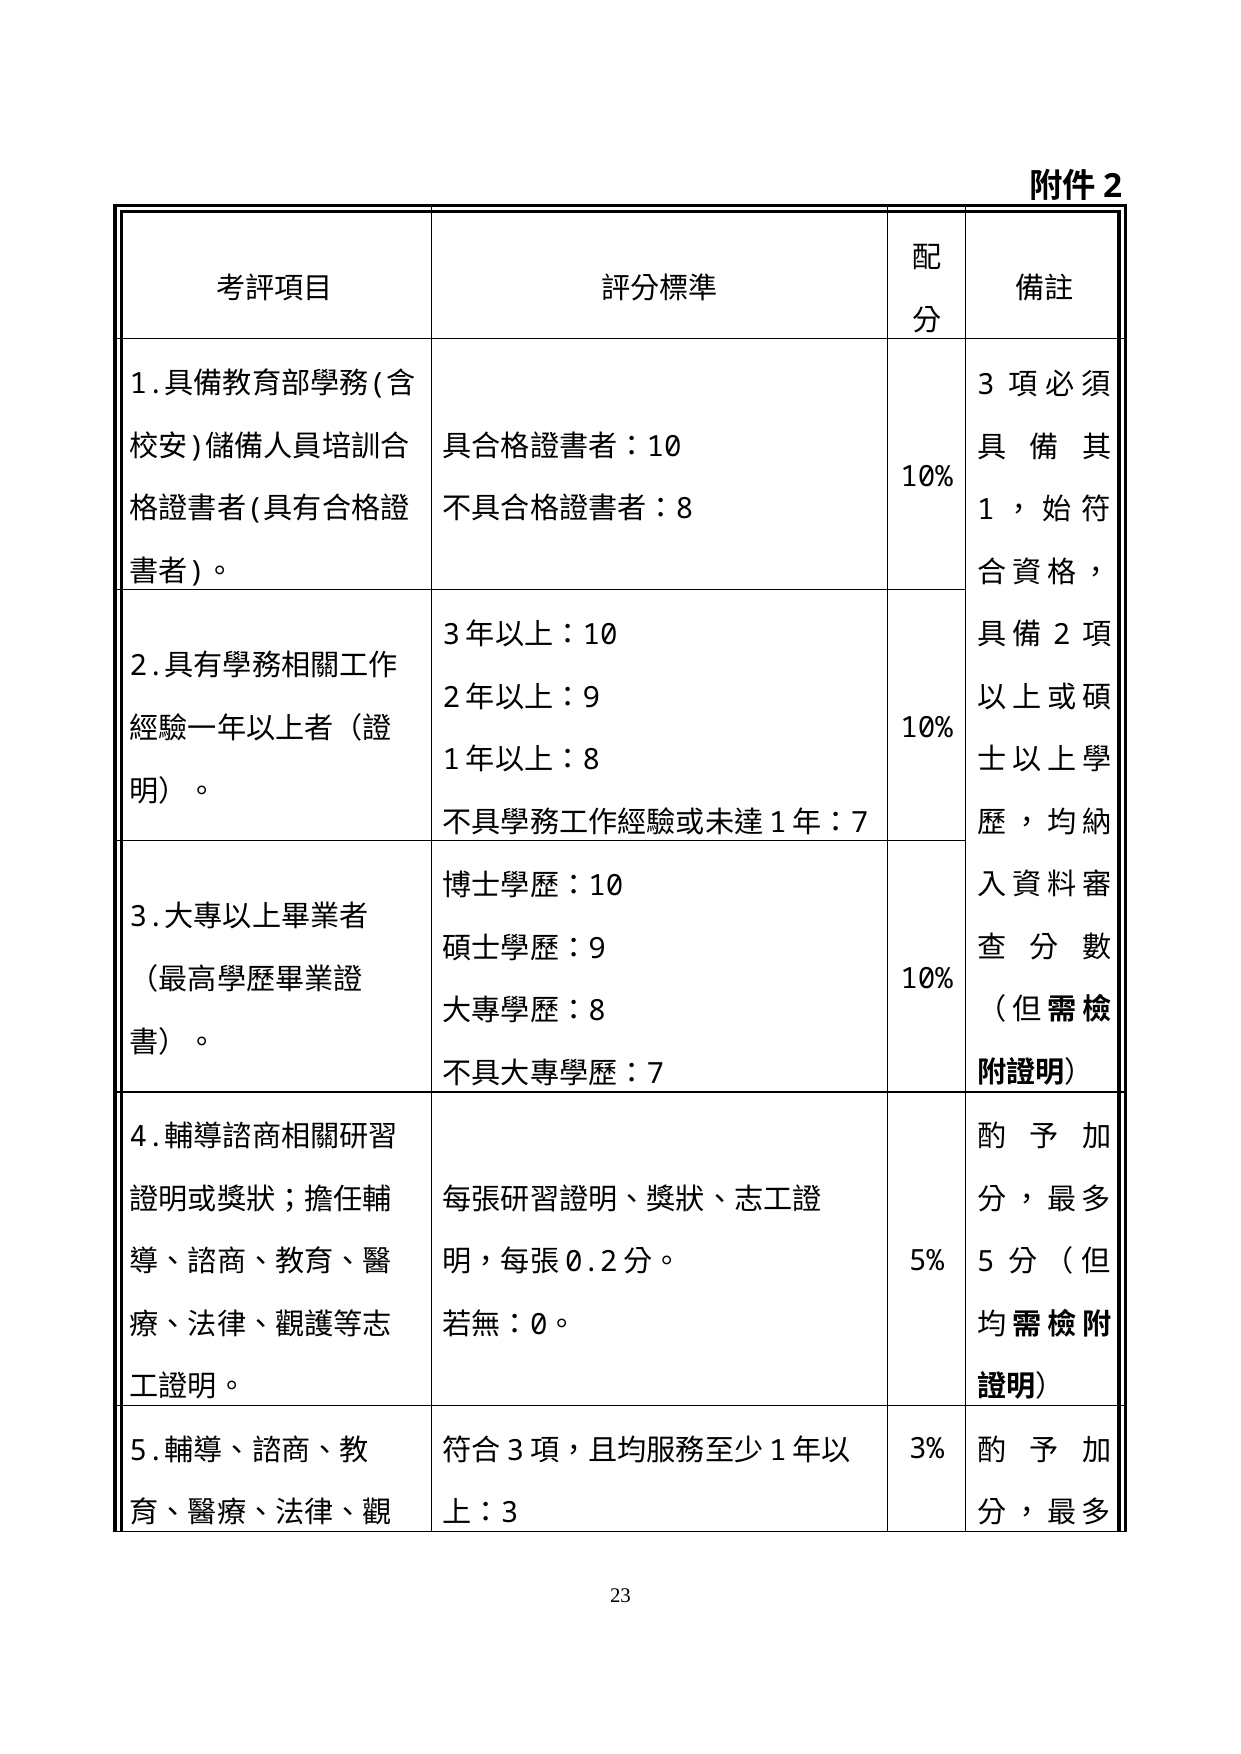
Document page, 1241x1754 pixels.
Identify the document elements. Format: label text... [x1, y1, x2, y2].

table_cell 10% [888, 841, 965, 1091]
table_cell 3項必須具備其1，始符合資格，具備2項以上或碩士以上學歷，均納入資料審查分數（但需檢附證明） [966, 339, 1117, 1091]
table_cell 1.具備教育部學務(含校安)儲備人員培訓合格證書者(具有合格證書者)。 [123, 339, 431, 589]
table_cell 4.輔導諮商相關研習證明或獎狀；擔任輔導、諮商、教育、醫療、法律、觀護等志工證明。 [123, 1093, 431, 1405]
table_cell 符合3項，且均服務至少1年以上：3 [432, 1406, 887, 1531]
table_cell 10% [888, 339, 965, 589]
table_cell 2.具有學務相關工作經驗一年以上者（證明）。 [123, 590, 431, 840]
table_cell 博士學歷：10 碩士學歷：9 大專學歷：8 不具大專學歷：7 [432, 841, 887, 1091]
table_cell 3年以上：10 2年以上：9 1年以上：8 不具學務工作經驗或未達1年：7 [432, 590, 887, 840]
text 附件2 [118, 141, 1122, 204]
table_cell 5.輔導、諮商、教育、醫療、法律、觀 [123, 1406, 431, 1531]
table_header 考評項目 [118, 207, 431, 338]
table_cell 3.大專以上畢業者（最高學歷畢業證書）。 [123, 841, 431, 1091]
table_header 備註 [966, 207, 1122, 338]
table_header 評分標準 [432, 213, 887, 338]
table_cell 5% [888, 1093, 965, 1405]
table_cell 酌予加分，最多 [966, 1406, 1117, 1531]
table_cell 酌予加分，最多5分（但均需檢附證明） [966, 1093, 1117, 1405]
table_cell 每張研習證明、獎狀、志工證明，每張0.2分。 若無：0。 [432, 1093, 887, 1405]
table_cell 10% [888, 590, 965, 840]
table_cell 3% [888, 1406, 965, 1531]
table_cell 具合格證書者：10 不具合格證書者：8 [432, 339, 887, 589]
table_header 配分 [888, 213, 965, 338]
